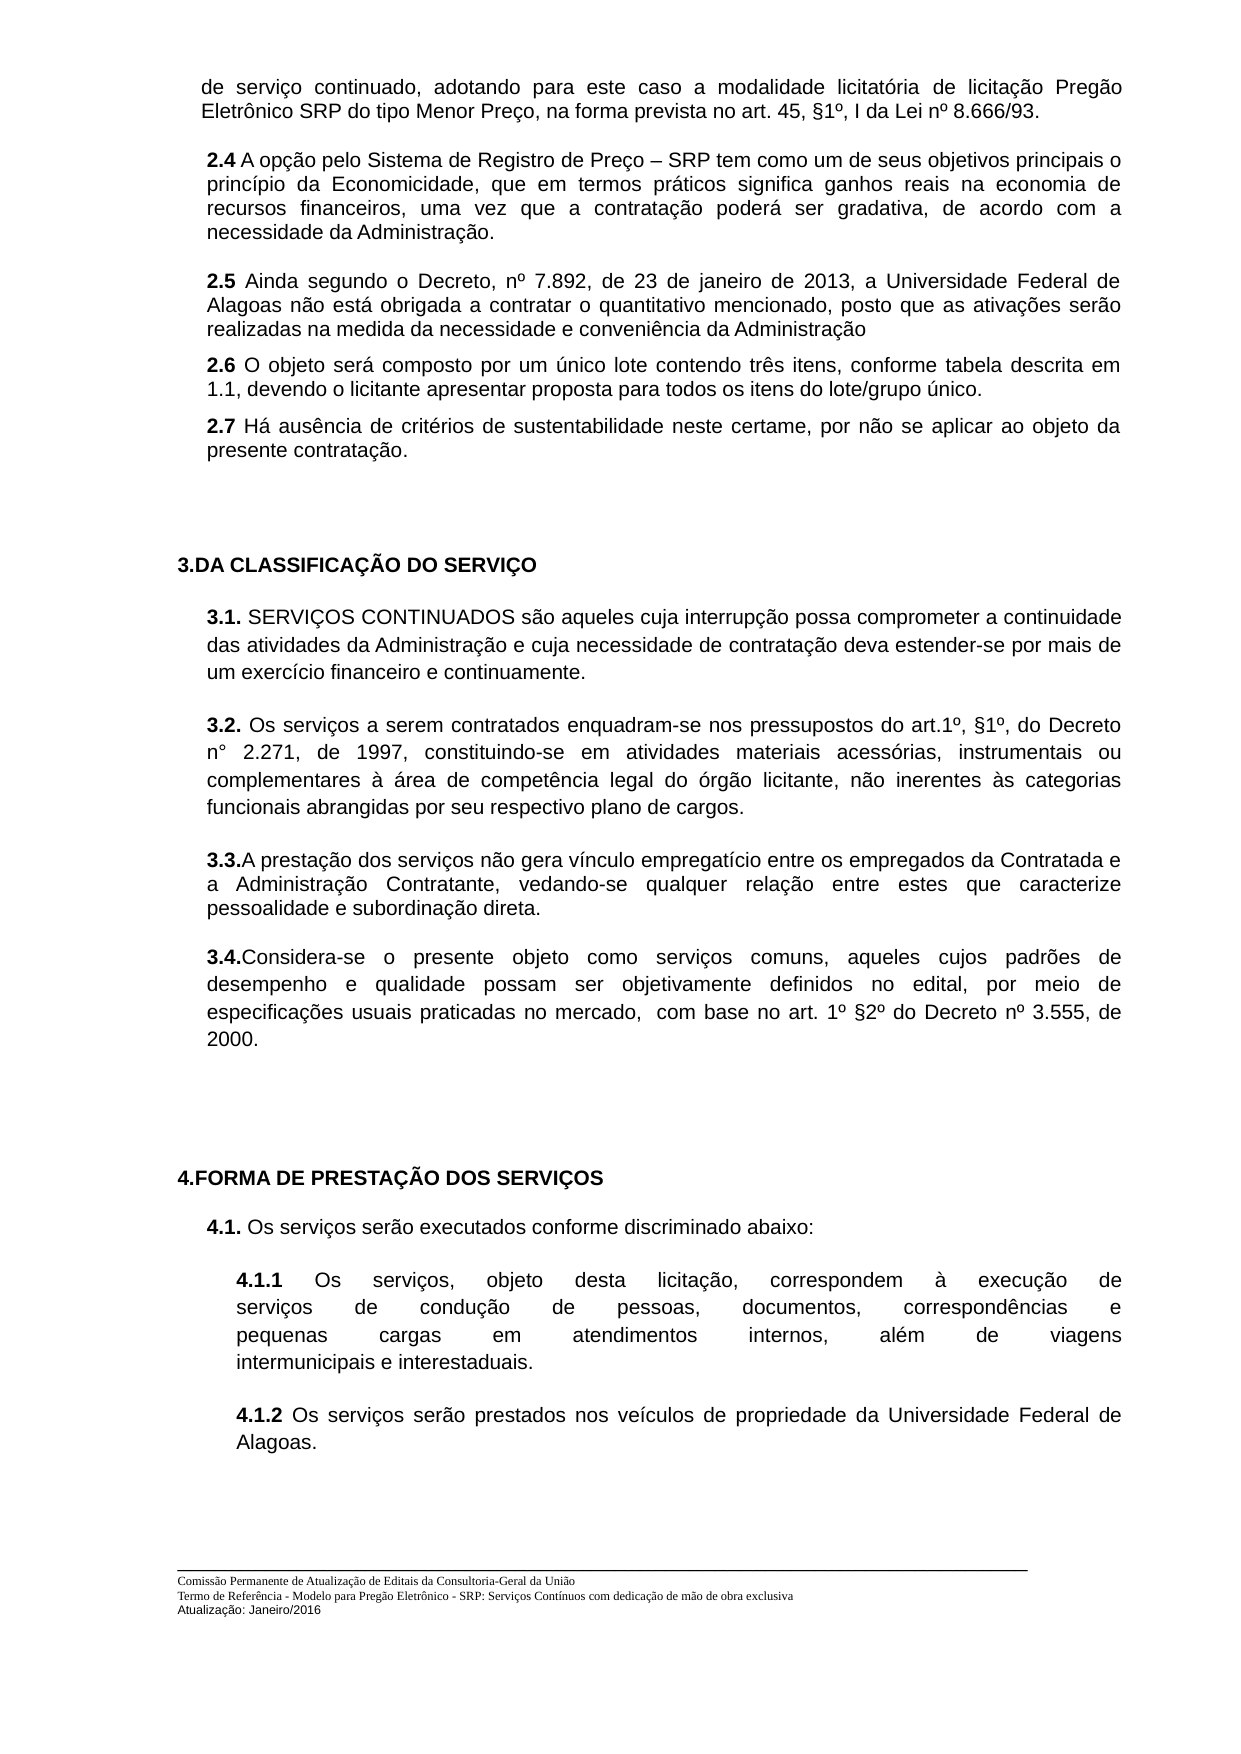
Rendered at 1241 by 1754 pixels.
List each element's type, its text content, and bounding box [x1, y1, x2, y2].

list Os serviços serão executados conforme discriminado abaixo: [207, 1215, 1122, 1239]
text 2.6 O objeto será composto por um único lote contendo três itens, conforme tabela descrita em 1.1, devendo o licitante apresentar proposta para todos os itens do lote/grupo único. [207, 353, 1122, 401]
list DA CLASSIFICAÇÃO DO SERVIÇO [177, 553, 1122, 577]
text 4.1.1 Os serviços, objeto desta licitação, correspondem à execução de serviços de condução de pessoas, documentos, correspondências e pequenas cargas em atendimentos internos, além de viagens intermunicipais e interestaduais. [236, 1267, 1122, 1374]
text 2.7 Há ausência de critérios de sustentabilidade neste certame, por não se aplicar ao objeto da presente contratação. [207, 413, 1122, 461]
text 2.5 Ainda segundo o Decreto, nº 7.892, de 23 de janeiro de 2013, a Universidade Federal de Alagoas não está obrigada a contratar o quantitativo mencionado, posto que as ativações serão realizadas na medida da necessidade e conveniência da Administração [207, 269, 1122, 341]
list FORMA DE PRESTAÇÃO DOS SERVIÇOS [177, 1166, 1122, 1190]
list Considera-se o presente objeto como serviços comuns, aqueles cujos padrões de desempenho e qualidade possam ser objetivamente definidos no edital, por meio de especificações usuais praticadas no mercado, com base no art. 1º §2º do Decreto nº 3.555, de 2000. [207, 944, 1122, 1051]
list A prestação dos serviços não gera vínculo empregatício entre os empregados da Contratada e a Administração Contratante, vedando-se qualquer relação entre estes que caracterize pessoalidade e subordinação direta. [207, 848, 1122, 919]
text de serviço continuado, adotando para este caso a modalidade licitatória de licitação Pregão Eletrônico SRP do tipo Menor Preço, na forma prevista no art. 45, §1º, I da Lei nº 8.666/93. [201, 75, 1122, 123]
text 4.1.2 Os serviços serão prestados nos veículos de propriedade da Universidade Federal de Alagoas. [236, 1402, 1122, 1454]
list SERVIÇOS CONTINUADOS são aqueles cuja interrupção possa comprometer a continuidade das atividades da Administração e cuja necessidade de contratação deva estender-se por mais de um exercício financeiro e continuamente. [207, 605, 1122, 684]
text 2.4 A opção pelo Sistema de Registro de Preço – SRP tem como um de seus objetivos principais o princípio da Economicidade, que em termos práticos significa ganhos reais na economia de recursos financeiros, uma vez que a contratação poderá ser gradativa, de acordo com a necessidade da Administração. [207, 148, 1122, 244]
list Os serviços a serem contratados enquadram-se nos pressupostos do art.1º, §1º, do Decreto n° 2.271, de 1997, constituindo-se em atividades materiais acessórias, instrumentais ou complementares à área de competência legal do órgão licitante, não inerentes às categorias funcionais abrangidas por seu respectivo plano de cargos. [207, 713, 1122, 819]
